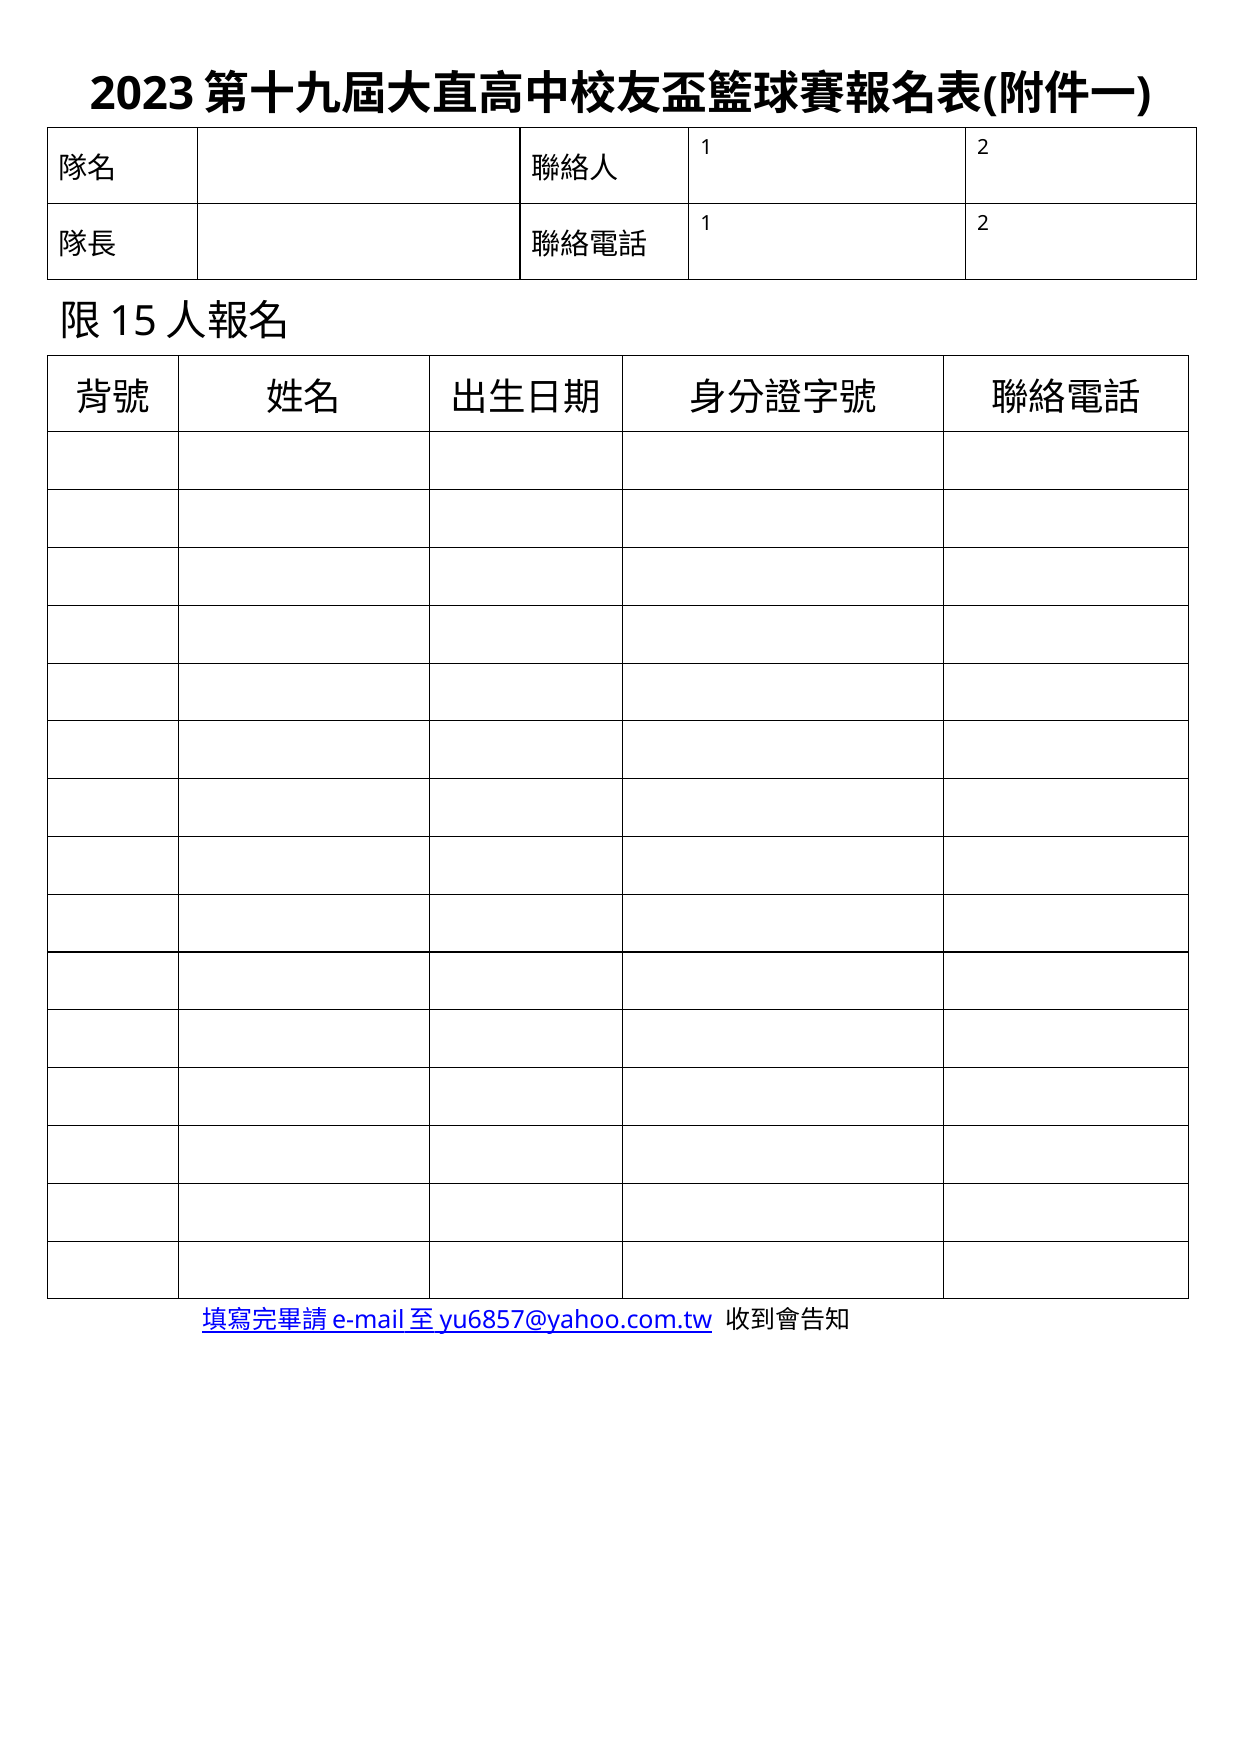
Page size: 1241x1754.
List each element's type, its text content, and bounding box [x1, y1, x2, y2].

table_cell [944, 1126, 1188, 1183]
table_cell [430, 664, 622, 720]
table_cell [48, 779, 178, 836]
table_cell [623, 1068, 943, 1125]
table_cell [944, 490, 1188, 547]
table_cell [944, 1184, 1188, 1241]
table_cell [430, 432, 622, 489]
table_cell [179, 490, 429, 547]
table_cell [48, 1126, 178, 1183]
table_cell [430, 490, 622, 547]
table_cell [430, 1242, 622, 1298]
table_cell [179, 779, 429, 836]
table_cell [48, 1184, 178, 1241]
table_cell [944, 721, 1188, 778]
table_cell [623, 606, 943, 662]
table_cell [944, 895, 1188, 951]
table_cell 聯絡電話 [521, 204, 688, 279]
table_cell [48, 953, 178, 1009]
table_header 聯絡人 [521, 128, 688, 203]
table_cell [944, 432, 1188, 489]
table_cell [179, 1010, 429, 1067]
table_cell [944, 837, 1188, 894]
table_cell [179, 895, 429, 951]
table_cell [430, 1184, 622, 1241]
table_cell [623, 432, 943, 489]
table_header 背號 [48, 356, 178, 431]
table_cell [430, 837, 622, 894]
table_cell [48, 1242, 178, 1298]
table_cell [430, 1068, 622, 1125]
table_cell [179, 606, 429, 662]
table_cell [48, 606, 178, 662]
table_cell [48, 548, 178, 604]
table_header 1 [689, 128, 965, 203]
table_cell [623, 895, 943, 951]
table_cell [430, 953, 622, 1009]
table_header 聯絡電話 [944, 356, 1188, 431]
table_cell [944, 779, 1188, 836]
text 2023第十九屆大直高中校友盃籃球賽報名表(附件一) [59, 52, 1181, 127]
table_cell [944, 548, 1188, 604]
table_cell [944, 606, 1188, 662]
table_cell [623, 837, 943, 894]
table_cell [179, 721, 429, 778]
table_cell [179, 1242, 429, 1298]
table_cell 2 [966, 204, 1196, 279]
table_cell [623, 721, 943, 778]
table_cell [430, 1010, 622, 1067]
table_header [198, 128, 519, 203]
table_header 隊名 [48, 128, 197, 203]
table_cell [623, 1010, 943, 1067]
table_cell [944, 1068, 1188, 1125]
table_cell [430, 721, 622, 778]
table_header 出生日期 [430, 356, 622, 431]
table_cell [430, 779, 622, 836]
table_cell [944, 1242, 1188, 1298]
table_cell 隊長 [48, 204, 197, 279]
table_cell [179, 1068, 429, 1125]
table_cell [430, 895, 622, 951]
table_cell [623, 490, 943, 547]
table_cell [623, 1242, 943, 1298]
table_cell [48, 1068, 178, 1125]
table_cell [179, 432, 429, 489]
text 填寫完畢請e-mail至yu6857@yahoo.com.tw 收到會告知 [59, 1299, 1181, 1337]
table_cell [179, 953, 429, 1009]
table_cell [48, 895, 178, 951]
table_cell [623, 664, 943, 720]
table_cell [944, 1010, 1188, 1067]
table_cell [179, 664, 429, 720]
table_cell [48, 837, 178, 894]
table_cell [944, 664, 1188, 720]
table_cell [430, 1126, 622, 1183]
table_header 身分證字號 [623, 356, 943, 431]
table_cell [198, 204, 519, 279]
table_cell [179, 837, 429, 894]
table_cell [623, 779, 943, 836]
table_cell [179, 1126, 429, 1183]
table_cell [48, 432, 178, 489]
table_cell 1 [689, 204, 965, 279]
table_cell [48, 1010, 178, 1067]
table_cell [623, 1126, 943, 1183]
table_cell [430, 548, 622, 604]
table_cell [179, 548, 429, 604]
table_cell [430, 606, 622, 662]
table_header 姓名 [179, 356, 429, 431]
table_cell [48, 664, 178, 720]
table_cell [944, 953, 1188, 1009]
table_cell [179, 1184, 429, 1241]
table_cell [623, 548, 943, 604]
table_cell [48, 721, 178, 778]
table_cell [623, 953, 943, 1009]
table_header 2 [966, 128, 1196, 203]
table_cell [623, 1184, 943, 1241]
text 限15人報名 [59, 280, 1181, 355]
table_cell [48, 490, 178, 547]
